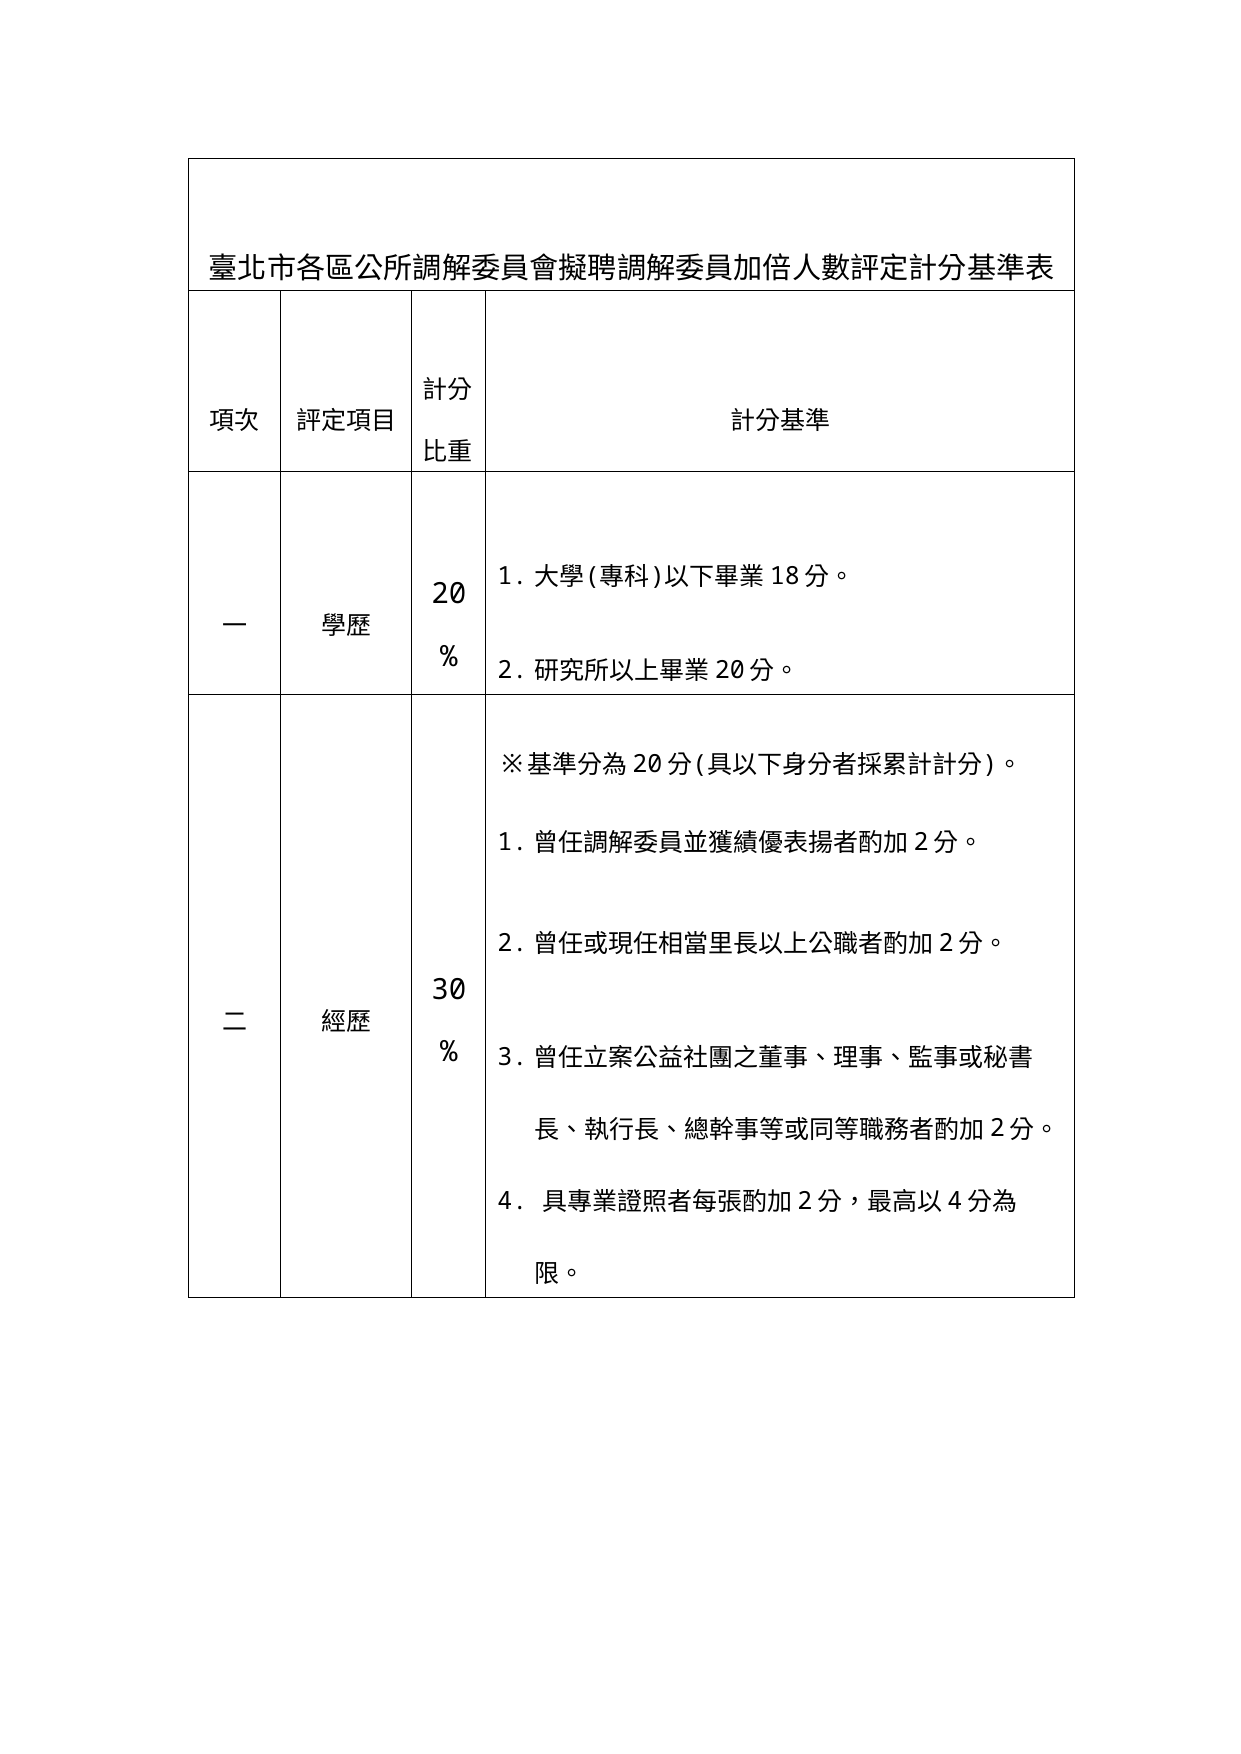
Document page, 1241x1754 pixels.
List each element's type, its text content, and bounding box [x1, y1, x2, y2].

table_cell 項次 [189, 291, 280, 471]
table_cell 20% [412, 472, 485, 694]
table_cell 經歷 [281, 695, 411, 1297]
table_cell 30% [412, 695, 485, 1297]
table_cell 大學(專科)以下畢業18分。 研究所以上畢業20分。 [486, 472, 1074, 694]
table_cell 評定項目 [281, 291, 411, 471]
table_cell ※基準分為20分(具以下身分者採累計計分)。 1. 曾任調解委員並獲績優表揚者酌加2分。 2. 曾任或現任相當里長以上公職者酌加2分。 3. 曾任立案公益社團之董事、理事、監事或秘書長、執行長、總幹事等或同等職務者酌加2分。 4. 具專業證照者每張酌加2分，最高以4分為限。 [486, 695, 1074, 1297]
table_cell 學歷 [281, 472, 411, 694]
table_cell 計分比重 [412, 291, 485, 471]
table_cell 一 [189, 472, 280, 694]
table_cell 計分基準 [486, 291, 1074, 471]
table_cell 二 [189, 695, 280, 1297]
table_header 臺北市各區公所調解委員會擬聘調解委員加倍人數評定計分基準表 [189, 159, 1074, 290]
